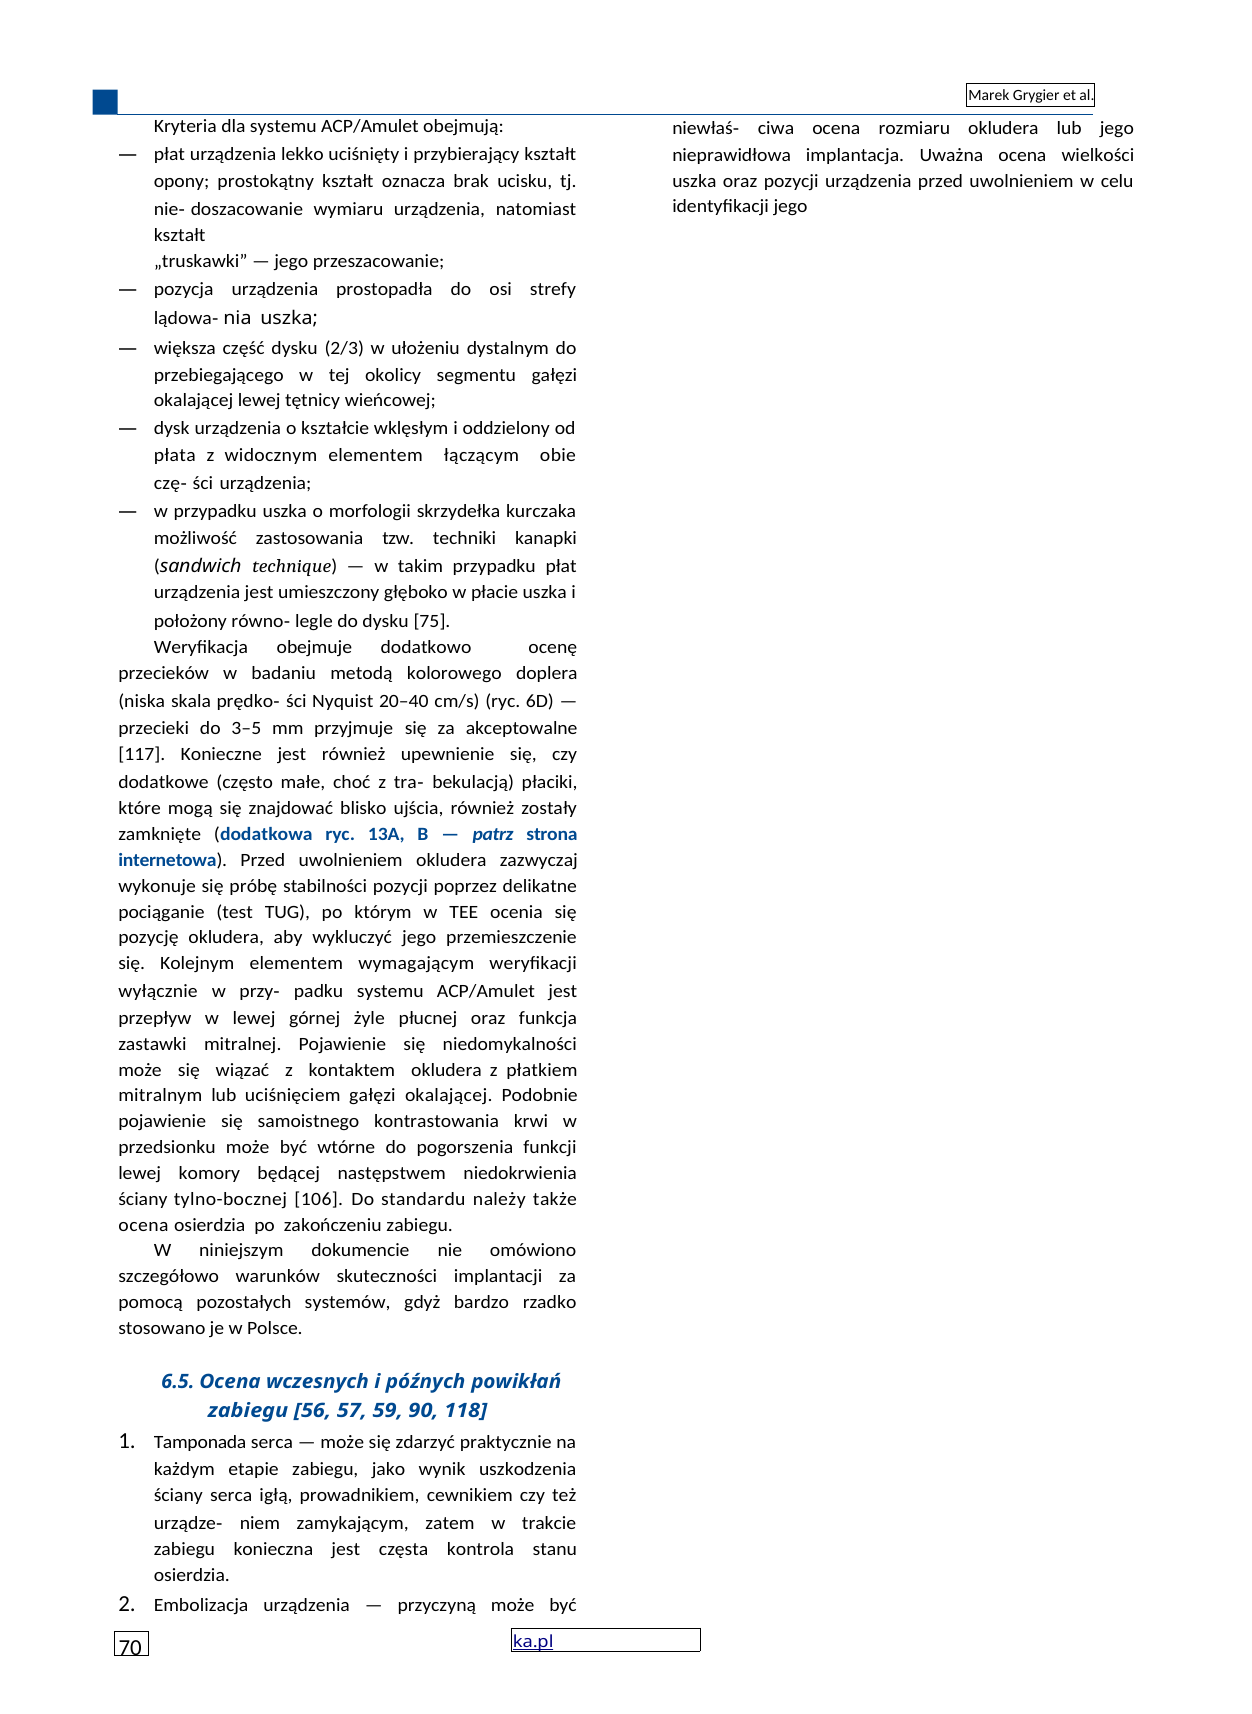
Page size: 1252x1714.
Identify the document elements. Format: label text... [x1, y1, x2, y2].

list Tamponada serca — może się zdarzyć praktycznie na każdym etapie zabiegu, jako wynik uszkodzenia ściany serca igłą, prowadnikiem, cewnikiem czy też urządze- niem zamykającym, zatem w trakcie zabiegu konieczna jest częsta kontrola stanu osierdzia. [118, 1426, 577, 1586]
list niewłaś- ciwa ocena rozmiaru okludera lub jego nieprawidłowa implantacja. Uważna ocena wielkości uszka oraz pozycji urządzenia przed uwolnieniem w celu identyfikacji jego [637, 114, 1134, 218]
text zabiegu [56, 57, 59, 90, 118] [177, 1396, 518, 1423]
list dysk urządzenia o kształcie wklęsłym i oddzielony od płata z widocznym elementem łączącym obie czę- ści urządzenia; [118, 414, 577, 494]
list pozycja urządzenia prostopadła do osi strefy lądowa- nia uszka; [118, 275, 577, 330]
text W niniejszym dokumencie nie omówiono szczegółowo warunków skuteczności implantacji za pomocą pozostałych systemów, gdyż bardzo rzadko stosowano je w Polsce. [118, 1238, 577, 1339]
text Weryfikacja obejmuje dodatkowo ocenę przecieków w badaniu metodą kolorowego doplera (niska skala prędko- ści Nyquist 20–40 cm/s) (ryc. 6D) — przecieki do 3–5 mm przyjmuje się za akceptowalne [117]. Konieczne jest również upewnienie się, czy dodatkowe (często małe, choć z tra- bekulacją) płaciki, które mogą się znajdować blisko ujścia, również zostały zamknięte (dodatkowa ryc. 13A, B — patrz strona internetowa). Przed uwolnieniem okludera zazwyczaj wykonuje się próbę stabilności pozycji poprzez delikatne pociąganie (test TUG), po którym w TEE ocenia się pozycję okludera, aby wykluczyć jego przemieszczenie się. Kolejnym elementem wymagającym weryfikacji wyłącznie w przy- padku systemu ACP/Amulet jest przepływ w lewej górnej żyle płucnej oraz funkcja zastawki mitralnej. Pojawienie się niedomykalności może się wiązać z kontaktem okludera z płatkiem mitralnym lub uciśnięciem gałęzi okalającej. Podobnie pojawienie się samoistnego kontrastowania krwi w przedsionku może być wtórne do pogorszenia funkcji lewej komory będącej następstwem niedokrwienia ściany tylno-bocznej [106]. Do standardu należy także ocena osierdzia po zakończeniu zabiegu. [118, 636, 578, 1236]
list płat urządzenia lekko uciśnięty i przybierający kształt opony; prostokątny kształt oznacza brak ucisku, tj. nie- doszacowanie wymiaru urządzenia, natomiast kształt [118, 141, 577, 247]
text „truskawki” — jego przeszacowanie; [153, 249, 613, 272]
text Kryteria dla systemu ACP/Amulet obejmują: [153, 114, 613, 137]
subtitle Ocena wczesnych i późnych powikłań [161, 1367, 613, 1394]
list Embolizacja urządzenia — przyczyną może być [118, 1589, 577, 1617]
list większa część dysku (2/3) w ułożeniu dystalnym do przebiegającego w tej okolicy segmentu gałęzi okalającej lewej tętnicy wieńcowej; [118, 334, 577, 411]
list w przypadku uszka o morfologii skrzydełka kurczaka możliwość zastosowania tzw. techniki kanapki (sandwich technique) — w takim przypadku płat urządzenia jest umieszczony głęboko w płacie uszka i położony równo- legle do dysku [75]. [118, 498, 577, 632]
